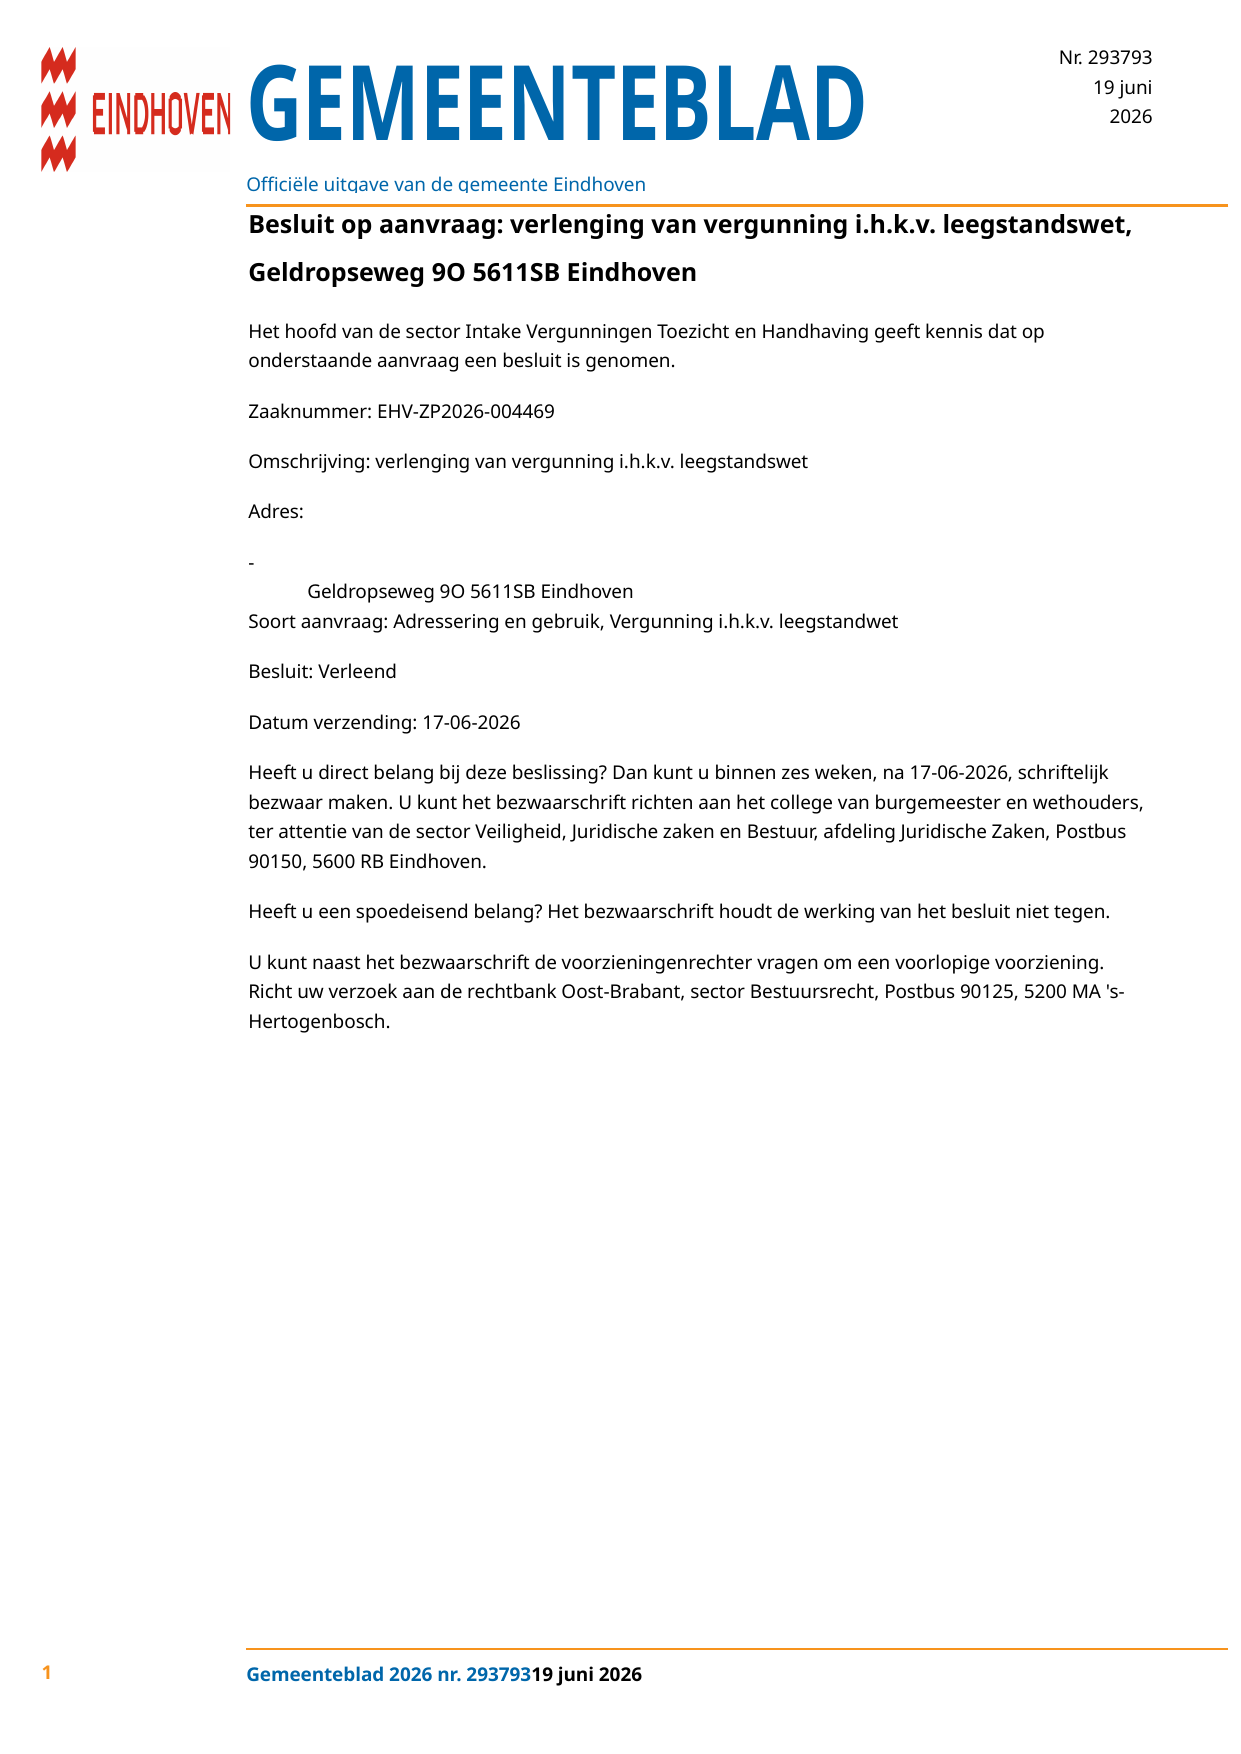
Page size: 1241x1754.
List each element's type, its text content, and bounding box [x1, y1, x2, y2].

text Besluit: Verleend [248, 659, 1152, 684]
text Heeft u direct belang bij deze beslissing? Dan kunt u binnen zes weken, na 17-06-2026, schriftelijk bezwaar maken. U kunt het bezwaarschrift richten aan het college van burgemeester en wethouders, ter attentie van de sector Veiligheid, Juridische zaken en Bestuur, afdeling Juridische Zaken, Postbus 90150, 5600 RB Eindhoven. [248, 759, 1152, 874]
text Besluit op aanvraag: verlenging van vergunning i.h.k.v. leegstandswet, Geldropseweg 9O 5611SB Eindhoven [248, 207, 1152, 288]
list Geldropseweg 9O 5611SB Eindhoven [248, 579, 1152, 604]
text Adres: [248, 499, 1152, 524]
text Zaaknummer: EHV-ZP2026-004469 [248, 398, 1152, 424]
text Het hoofd van de sector Intake Vergunningen Toezicht en Handhaving geeft kennis dat op onderstaande aanvraag een besluit is genomen. [248, 318, 1152, 373]
text Datum verzending: 17-06-2026 [248, 709, 1152, 735]
text U kunt naast het bezwaarschrift de voorzieningenrechter vragen om een voorlopige voorziening. Richt uw verzoek aan de rechtbank Oost-Brabant, sector Bestuursrecht, Postbus 90125, 5200 MA 's-Hertogenbosch. [248, 949, 1152, 1034]
picture [41, 47, 231, 172]
text Soort aanvraag: Adressering en gebruik, Vergunning i.h.k.v. leegstandwet [248, 608, 1152, 634]
text Heeft u een spoedeisend belang? Het bezwaarschrift houdt de werking van het besluit niet tegen. [248, 899, 1152, 924]
text Omschrijving: verlenging van vergunning i.h.k.v. leegstandswet [248, 448, 1152, 474]
